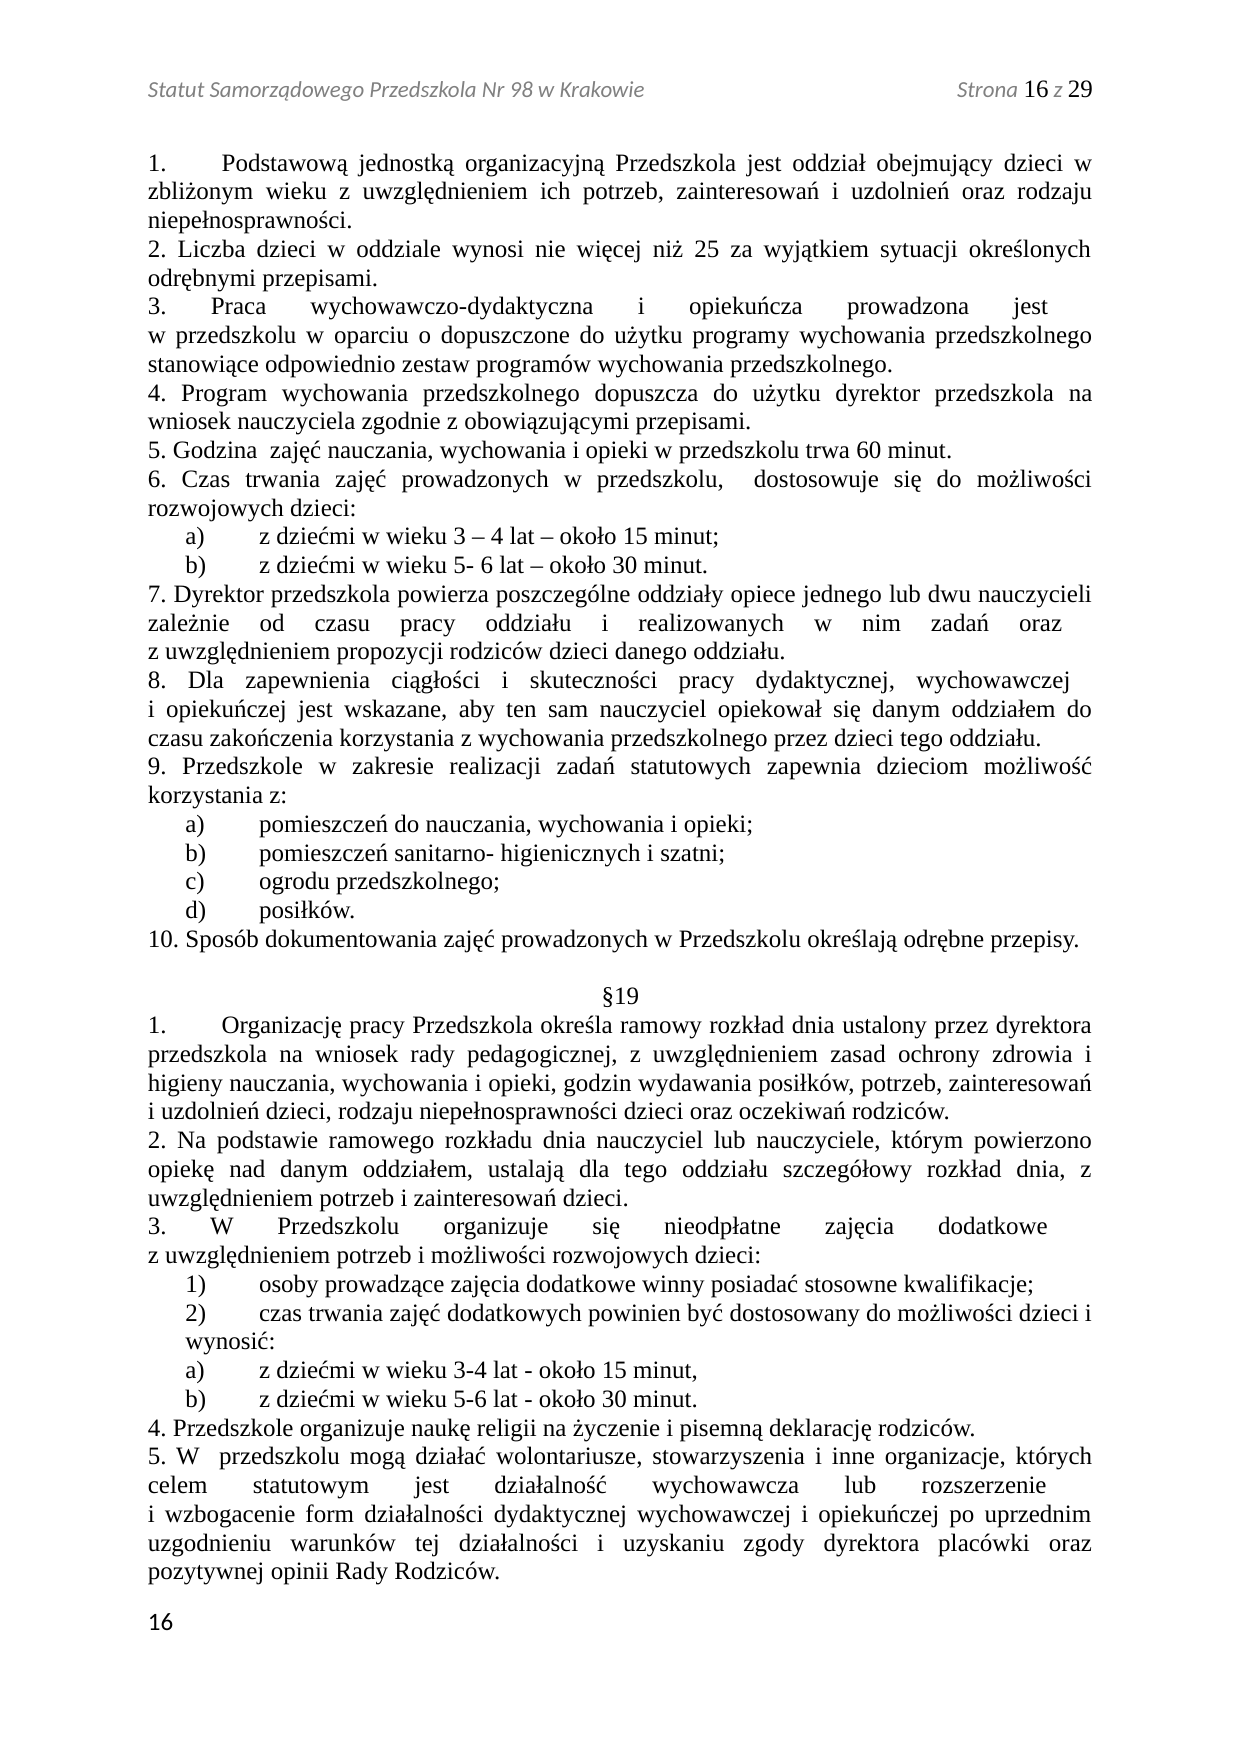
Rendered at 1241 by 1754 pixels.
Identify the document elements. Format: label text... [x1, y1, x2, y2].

text 2. Liczba dzieci w oddziale wynosi nie więcej niż 25 za wyjątkiem sytuacji określonych odrębnymi przepisami. [148, 234, 1093, 291]
list posiłków. [185, 895, 1093, 924]
list z dziećmi w wieku 3-4 lat - około 15 minut, [185, 1355, 1093, 1384]
text 5. Godzina zajęć nauczania, wychowania i opieki w przedszkolu trwa 60 minut. [148, 435, 1093, 464]
text 8. Dla zapewnienia ciągłości i skuteczności pracy dydaktycznej, wychowawczej i opiekuńczej jest wskazane, aby ten sam nauczyciel opiekował się danym oddziałem do czasu zakończenia korzystania z wychowania przedszkolnego przez dzieci tego oddziału. [148, 665, 1093, 751]
list z dziećmi w wieku 3 – 4 lat – około 15 minut; [185, 521, 1093, 550]
text §19 [148, 981, 1093, 1010]
list Podstawową jednostką organizacyjną Przedszkola jest oddział obejmujący dzieci w zbliżonym wieku z uwzględnieniem ich potrzeb, zainteresowań i uzdolnień oraz rodzaju niepełnosprawności. [148, 148, 1093, 234]
text 10. Sposób dokumentowania zajęć prowadzonych w Przedszkolu określają odrębne przepisy. [148, 924, 1093, 953]
list pomieszczeń sanitarno- higienicznych i szatni; [185, 838, 1093, 866]
list z dziećmi w wieku 5- 6 lat – około 30 minut. [185, 550, 1093, 579]
text 5. W przedszkolu mogą działać wolontariusze, stowarzyszenia i inne organizacje, których celem statutowym jest działalność wychowawcza lub rozszerzenie i wzbogacenie form działalności dydaktycznej wychowawczej i opiekuńczej po uprzednim uzgodnieniu warunków tej działalności i uzyskaniu zgody dyrektora placówki oraz pozytywnej opinii Rady Rodziców. [148, 1441, 1093, 1585]
list czas trwania zajęć dodatkowych powinien być dostosowany do możliwości dzieci i wynosić: [185, 1298, 1093, 1355]
text 4. Przedszkole organizuje naukę religii na życzenie i pisemną deklarację rodziców. [148, 1413, 1093, 1441]
text 7. Dyrektor przedszkola powierza poszczególne oddziały opiece jednego lub dwu nauczycieli zależnie od czasu pracy oddziału i realizowanych w nim zadań oraz z uwzględnieniem propozycji rodziców dzieci danego oddziału. [148, 579, 1093, 665]
text 9. Przedszkole w zakresie realizacji zadań statutowych zapewnia dzieciom możliwość korzystania z: [148, 751, 1093, 809]
list ogrodu przedszkolnego; [185, 866, 1093, 895]
text 6. Czas trwania zajęć prowadzonych w przedszkolu, dostosowuje się do możliwości rozwojowych dzieci: [148, 464, 1093, 521]
list Organizację pracy Przedszkola określa ramowy rozkład dnia ustalony przez dyrektora przedszkola na wniosek rady pedagogicznej, z uwzględnieniem zasad ochrony zdrowia i higieny nauczania, wychowania i opieki, godzin wydawania posiłków, potrzeb, zainteresowań i uzdolnień dzieci, rodzaju niepełnosprawności dzieci oraz oczekiwań rodziców. [148, 1010, 1093, 1125]
text 3. W Przedszkolu organizuje się nieodpłatne zajęcia dodatkowe z uwzględnieniem potrzeb i możliwości rozwojowych dzieci: [148, 1211, 1093, 1269]
text 4. Program wychowania przedszkolnego dopuszcza do użytku dyrektor przedszkola na wniosek nauczyciela zgodnie z obowiązującymi przepisami. [148, 378, 1093, 435]
list osoby prowadzące zajęcia dodatkowe winny posiadać stosowne kwalifikacje; [185, 1269, 1093, 1298]
text 2. Na podstawie ramowego rozkładu dnia nauczyciel lub nauczyciele, którym powierzono opiekę nad danym oddziałem, ustalają dla tego oddziału szczegółowy rozkład dnia, z uwzględnieniem potrzeb i zainteresowań dzieci. [148, 1125, 1093, 1211]
text 3. Praca wychowawczo-dydaktyczna i opiekuńcza prowadzona jest w przedszkolu w oparciu o dopuszczone do użytku programy wychowania przedszkolnego stanowiące odpowiednio zestaw programów wychowania przedszkolnego. [148, 291, 1093, 378]
list z dziećmi w wieku 5-6 lat - około 30 minut. [185, 1384, 1093, 1413]
list pomieszczeń do nauczania, wychowania i opieki; [185, 809, 1093, 838]
